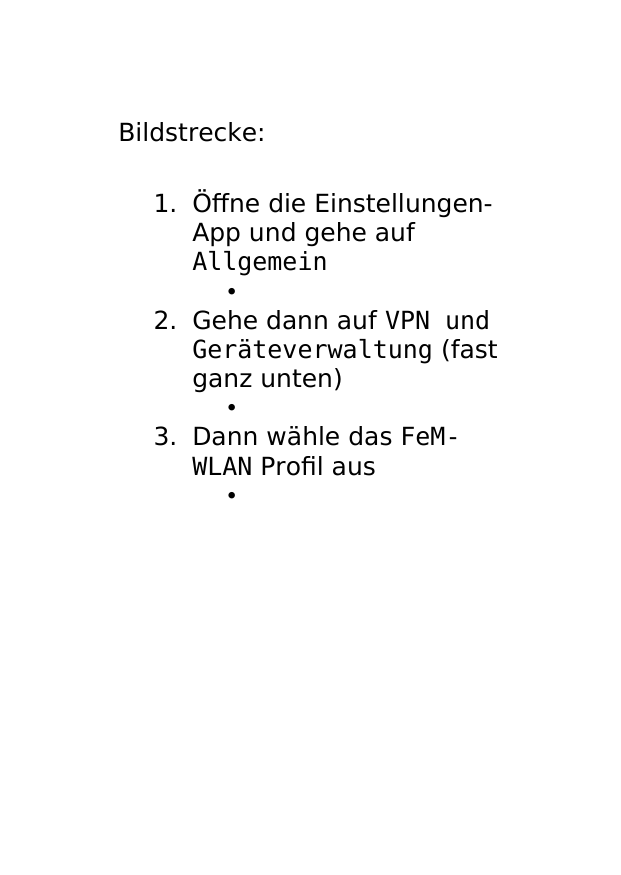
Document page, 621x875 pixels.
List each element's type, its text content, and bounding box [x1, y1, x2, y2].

list Öffne die Einstellungen-App und gehe auf Allgemein [177, 189, 502, 277]
list Dann wähle das FeM-WLAN Profil aus [177, 423, 502, 481]
text Bildstrecke: [118, 118, 502, 147]
list Gehe dann auf VPN und Geräteverwaltung (fast ganz unten) [177, 306, 502, 393]
